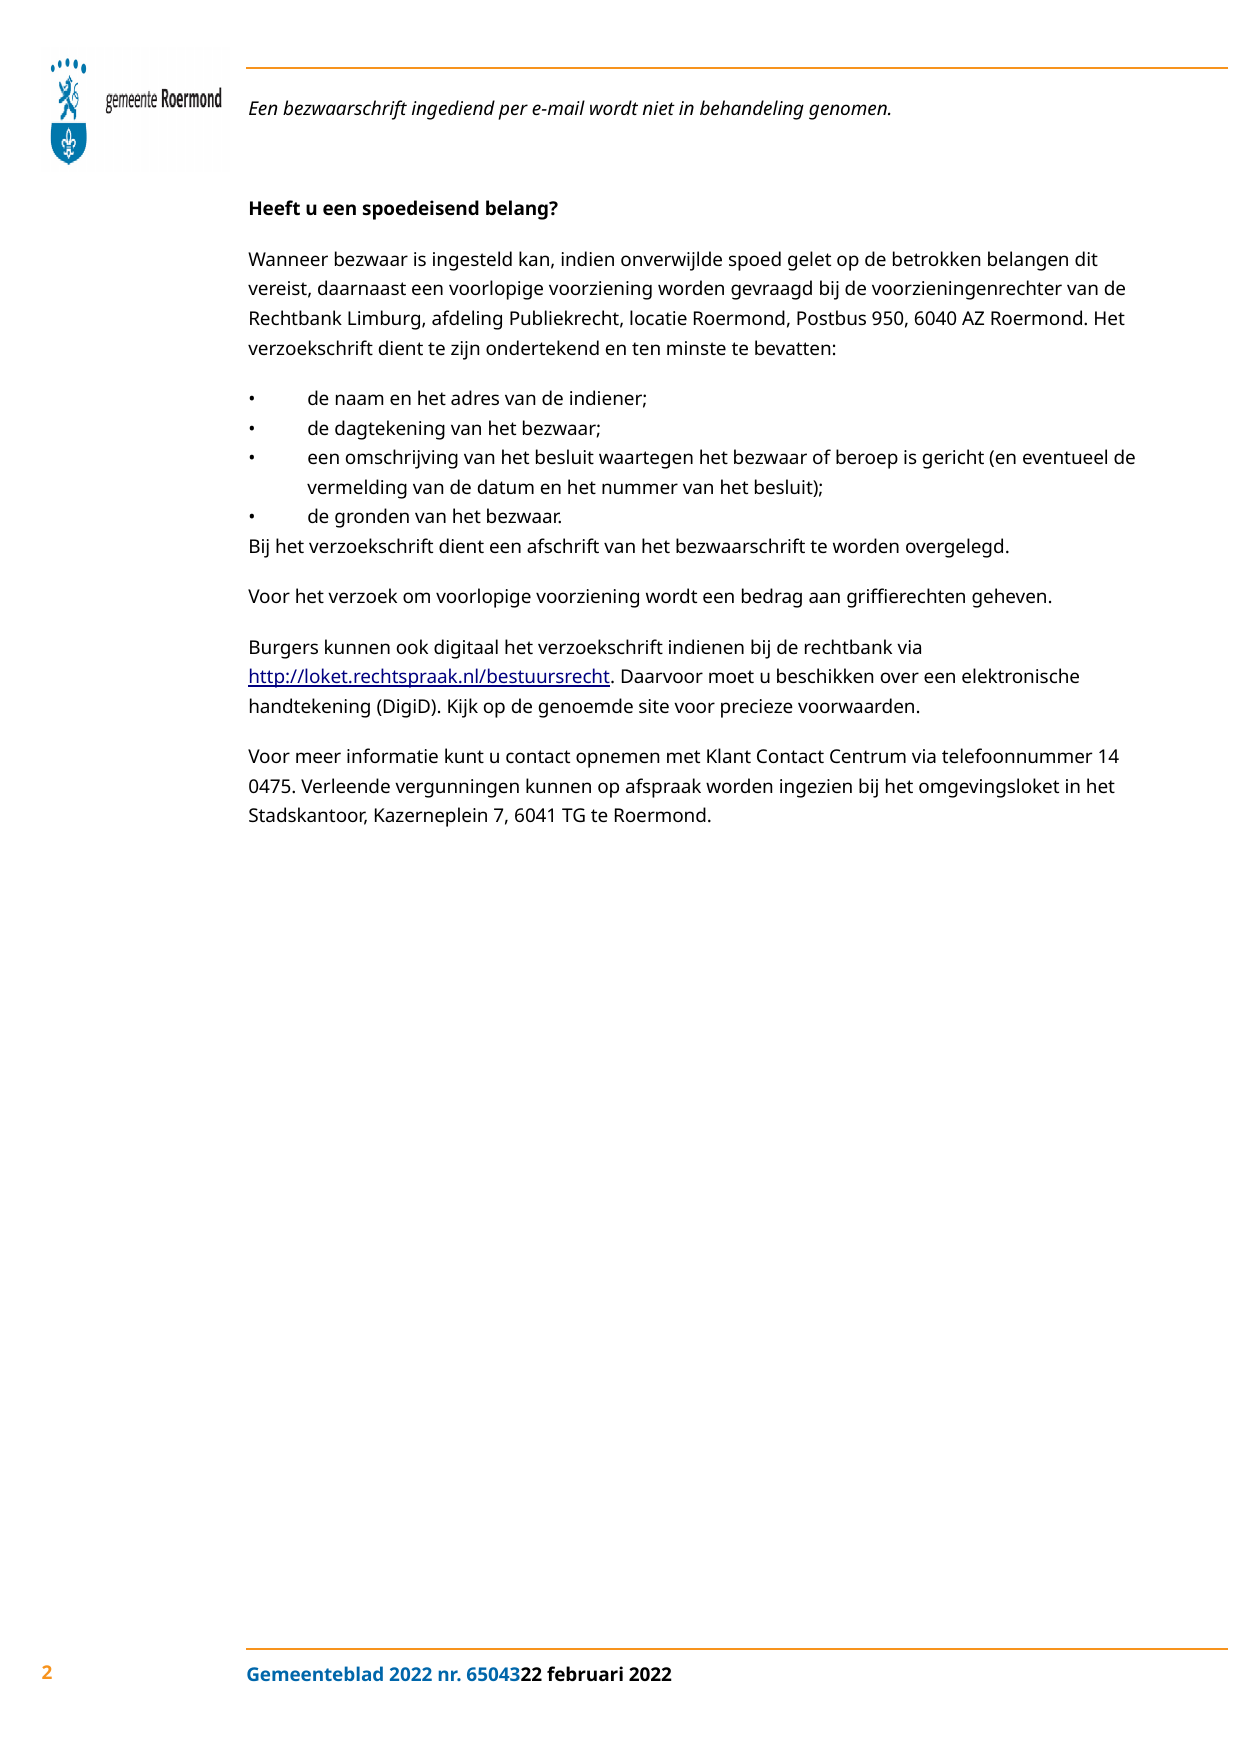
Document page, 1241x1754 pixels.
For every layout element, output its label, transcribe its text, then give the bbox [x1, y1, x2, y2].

list de dagtekening van het bezwaar; [248, 415, 1152, 441]
text Bij het verzoekschrift dient een afschrift van het bezwaarschrift te worden overgelegd. [248, 533, 1152, 559]
picture [41, 47, 231, 172]
text Heeft u een spoedeisend belang? [248, 196, 1152, 221]
text Een bezwaarschrift ingediend per e-mail wordt niet in behandeling genomen. [248, 95, 1152, 121]
list de naam en het adres van de indiener; [248, 385, 1152, 411]
list de gronden van het bezwaar. [248, 503, 1152, 529]
text Voor meer informatie kunt u contact opnemen met Klant Contact Centrum via telefoonnummer 14 0475. Verleende vergunningen kunnen op afspraak worden ingezien bij het omgevingsloket in het Stadskantoor, Kazerneplein 7, 6041 TG te Roermond. [248, 743, 1152, 828]
list een omschrijving van het besluit waartegen het bezwaar of beroep is gericht (en eventueel de vermelding van de datum en het nummer van het besluit); [248, 444, 1152, 500]
text Burgers kunnen ook digitaal het verzoekschrift indienen bij de rechtbank via http://loket.rechtspraak.nl/bestuursrecht. Daarvoor moet u beschikken over een elektronische handtekening (DigiD). Kijk op de genoemde site voor precieze voorwaarden. [248, 634, 1152, 719]
text Wanneer bezwaar is ingesteld kan, indien onverwijlde spoed gelet op de betrokken belangen dit vereist, daarnaast een voorlopige voorziening worden gevraagd bij de voorzieningenrechter van de Rechtbank Limburg, afdeling Publiekrecht, locatie Roermond, Postbus 950, 6040 AZ Roermond. Het verzoekschrift dient te zijn ondertekend en ten minste te bevatten: [248, 246, 1152, 361]
text Voor het verzoek om voorlopige voorziening wordt een bedrag aan griffierechten geheven. [248, 583, 1152, 609]
